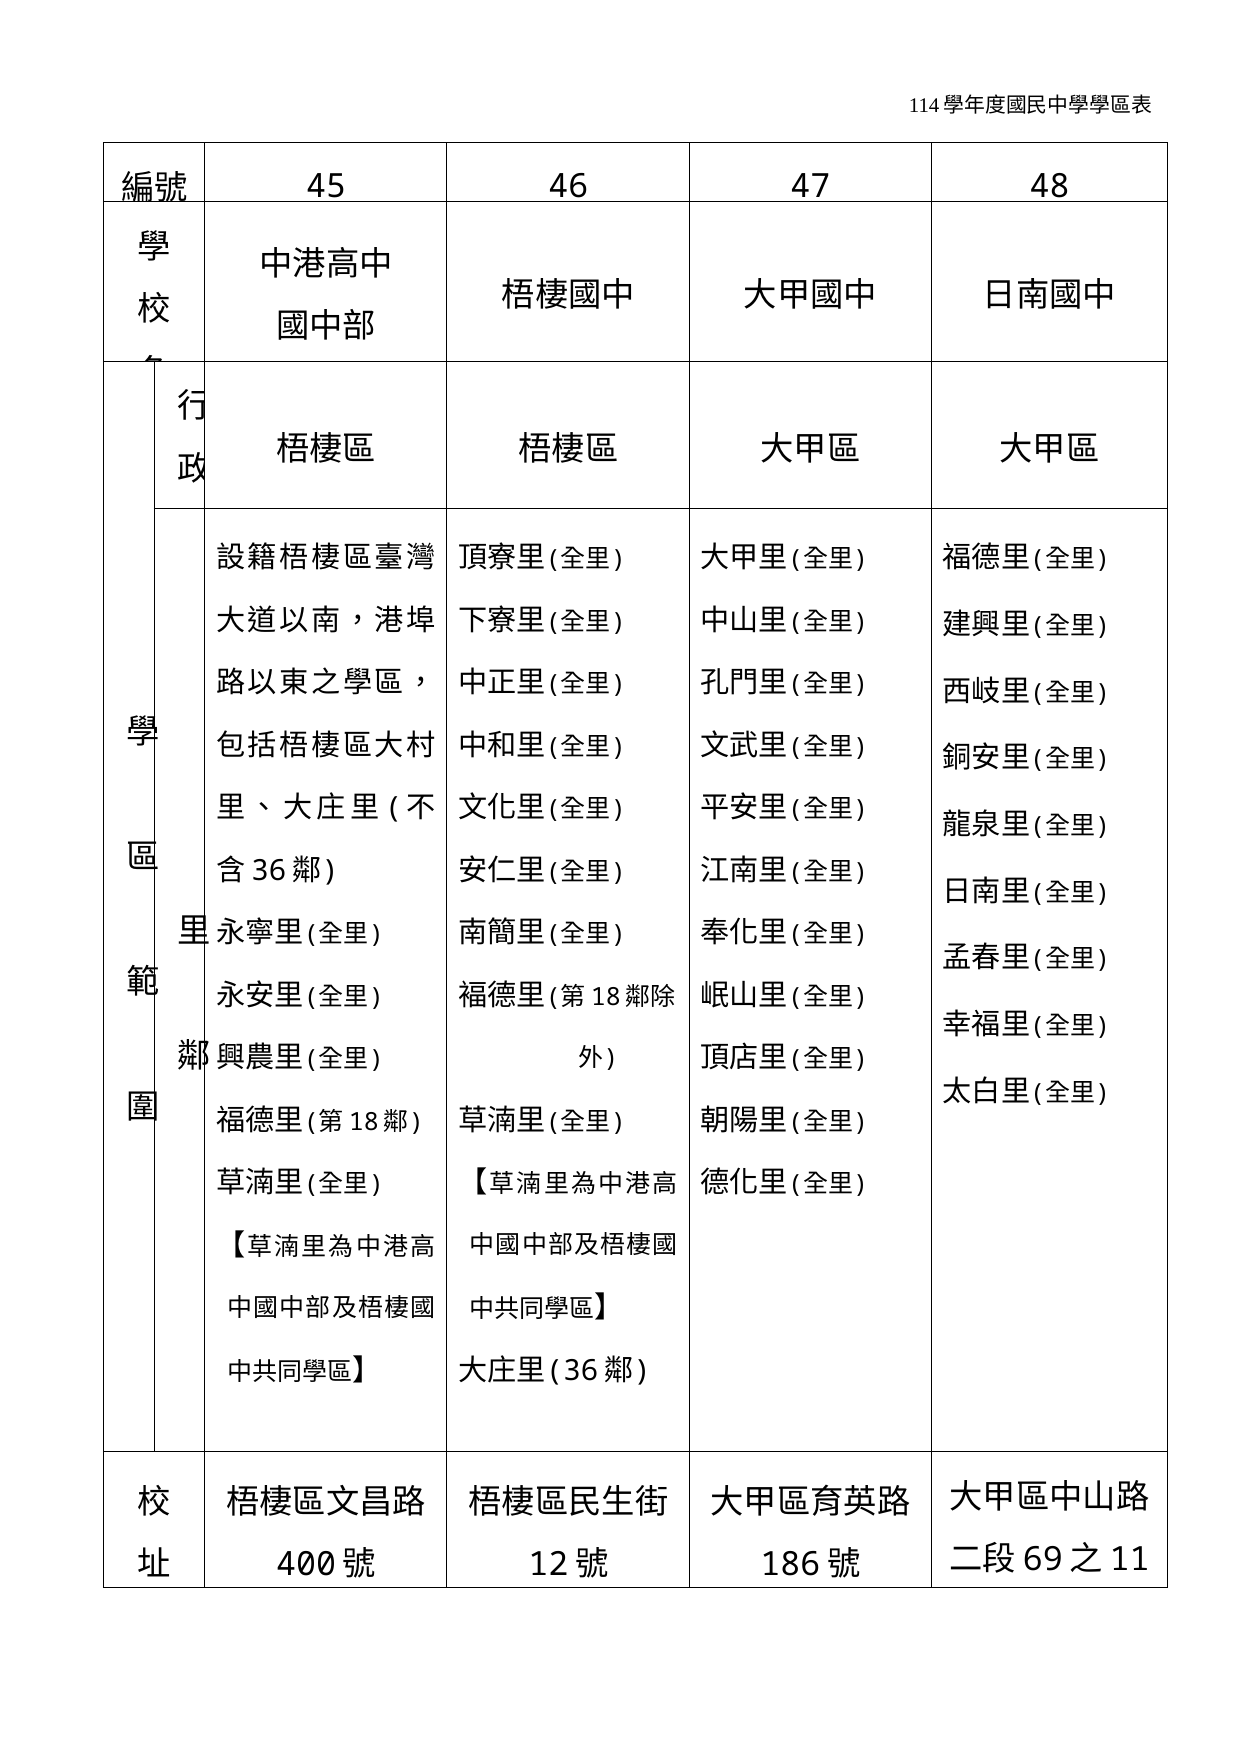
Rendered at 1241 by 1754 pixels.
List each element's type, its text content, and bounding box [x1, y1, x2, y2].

table_cell 大甲區育英路186號 [690, 1452, 931, 1587]
table_cell 行政區 [198, 461, 204, 471]
table_cell 梧棲區 [205, 362, 446, 508]
table_cell 大甲里(全里) 中山里(全里) 孔門里(全里) 文武里(全里) 平安里(全里) 江南里(全里) 奉化里(全里) 岷山里(全里) 頂店里(全里) 朝陽里(全里) 德化里(全里) [690, 509, 931, 1451]
table_cell 福德里(全里) 建興里(全里) 西岐里(全里) 銅安里(全里) 龍泉里(全里) 日南里(全里) 孟春里(全里) 幸福里(全里) 太白里(全里) [932, 509, 1167, 1451]
table_cell 中港高中 國中部 [205, 202, 446, 361]
table_cell 大甲區 [690, 362, 931, 508]
table_cell 行政區 [155, 362, 204, 508]
table_cell 梧棲區文昌路400號 [205, 1452, 446, 1587]
table_header 46 [447, 143, 689, 201]
table_header 編號 [104, 143, 204, 201]
table_cell 里 鄰 [155, 509, 204, 1451]
table_cell 梧棲國中 [447, 202, 689, 361]
table_cell 大甲區 [932, 362, 1167, 508]
table_cell 學校名稱 [104, 202, 204, 361]
table_cell 大甲國中 [690, 202, 931, 361]
table_cell 校址 [104, 1452, 204, 1587]
table_cell 大甲區中山路二段69之11號 [932, 1452, 1167, 1587]
table_cell 日南國中 [932, 202, 1167, 361]
table_header 45 [205, 143, 446, 201]
table_header 47 [690, 143, 931, 201]
table_cell 梧棲區 [447, 362, 689, 508]
table_header 48 [932, 143, 1167, 201]
table_cell 頂寮里(全里) 下寮里(全里) 中正里(全里) 中和里(全里) 文化里(全里) 安仁里(全里) 南簡里(全里) 褔德里(第18鄰除 外) 草湳里(全里) 【草湳里為中港高中國中部及梧棲國中共同學區】 大庄里(36鄰) [447, 509, 689, 1451]
table_cell 設籍梧棲區臺灣大道以南，港埠路以東之學區，包括梧棲區大村里、大庄里(不含36鄰) 永寧里(全里) 永安里(全里) 興農里(全里) 福德里(第18鄰) 草湳里(全里) 【草湳里為中港高中國中部及梧棲國中共同學區】 [205, 509, 446, 1451]
table_cell 學 區 範 圍 [104, 362, 154, 1451]
table_cell 梧棲區民生街12號 [447, 1452, 689, 1587]
